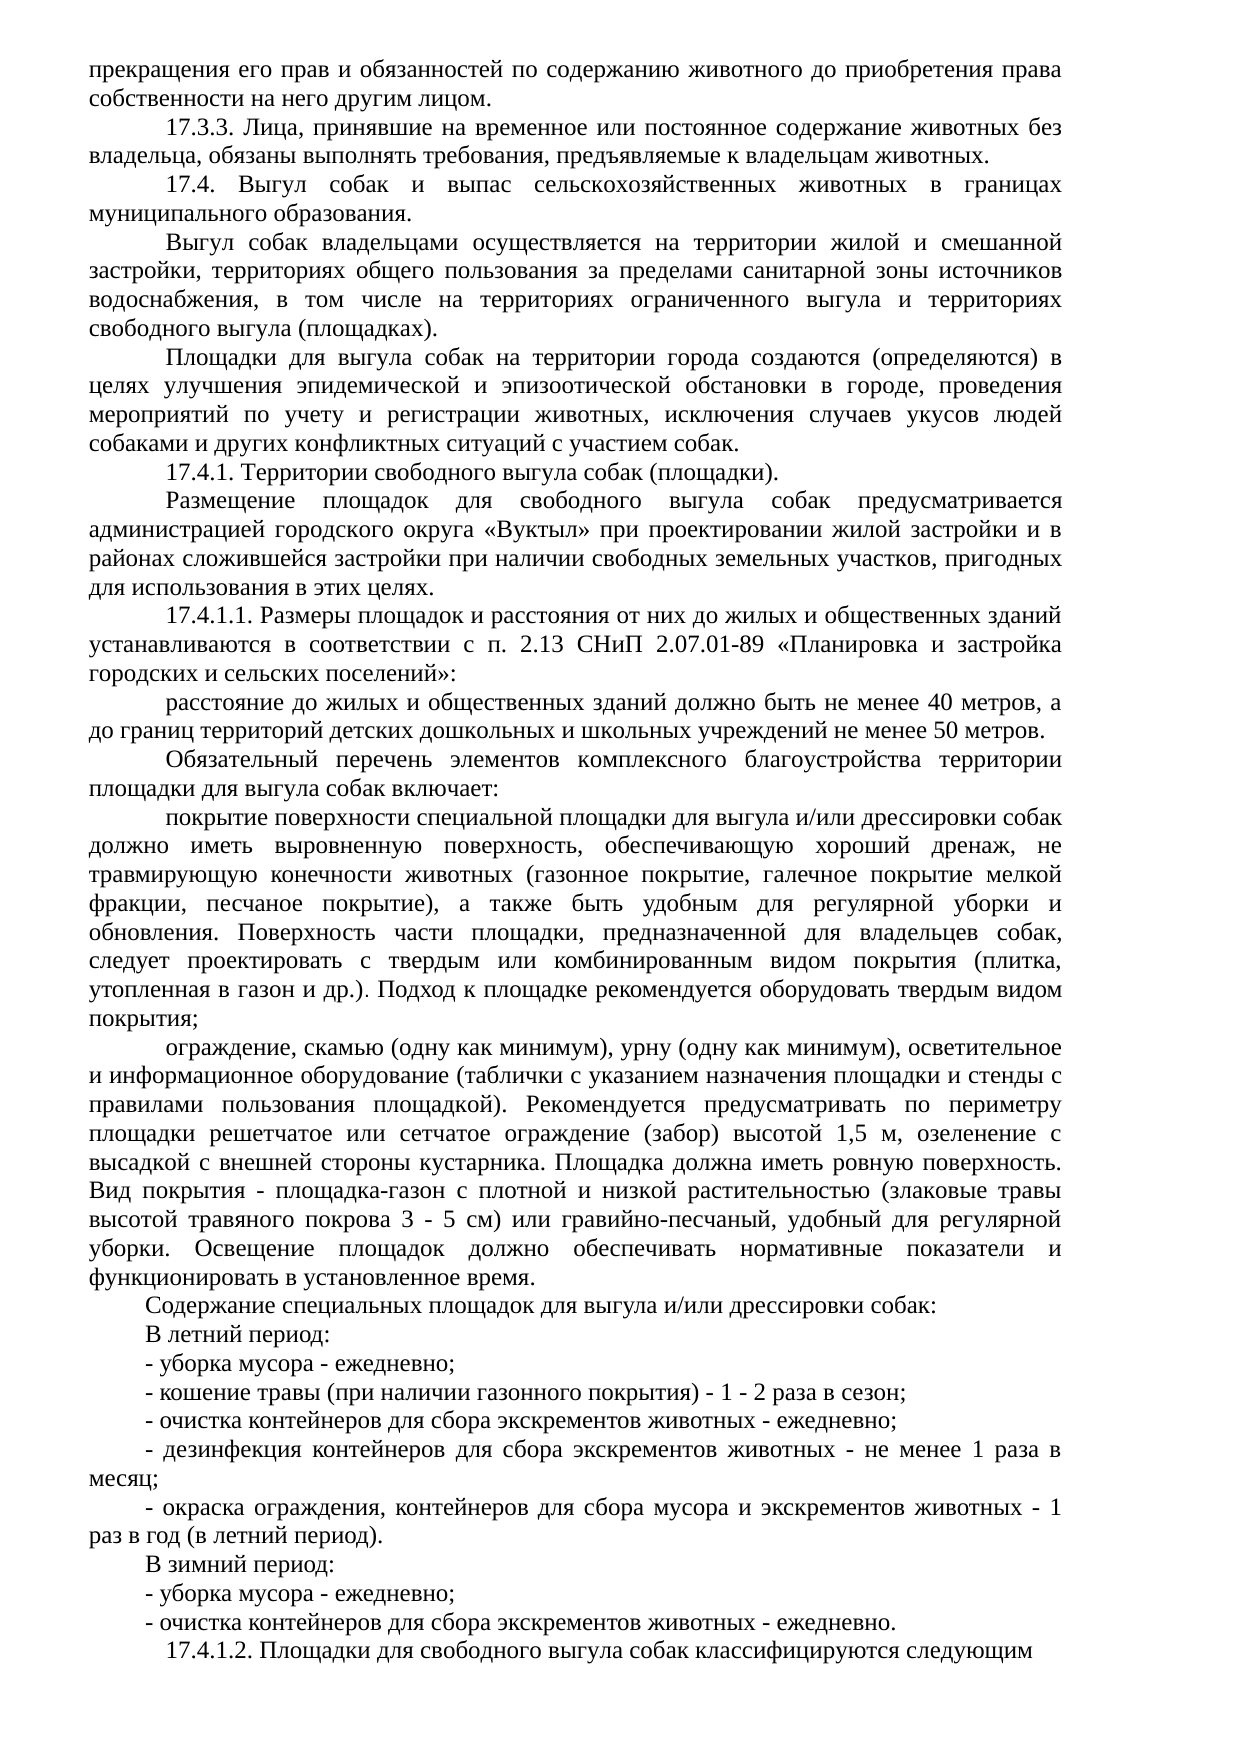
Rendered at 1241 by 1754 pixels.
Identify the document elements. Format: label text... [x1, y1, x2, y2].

text В зимний период: [88, 1549, 1063, 1578]
text - уборка мусора - ежедневно; [88, 1578, 1063, 1607]
text расстояние до жилых и общественных зданий должно быть не менее 40 метров, а до границ территорий детских дошкольных и школьных учреждений не менее 50 метров. [88, 687, 1063, 744]
text 17.4.1.1. Размеры площадок и расстояния от них до жилых и общественных зданий устанавливаются в соответствии с п. 2.13 СНиП 2.07.01-89 «Планировка и застройка городских и сельских поселений»: [88, 601, 1063, 687]
text ограждение, скамью (одну как минимум), урну (одну как минимум), осветительное и информационное оборудование (таблички с указанием назначения площадки и стенды с правилами пользования площадкой). Рекомендуется предусматривать по периметру площадки решетчатое или сетчатое ограждение (забор) высотой 1,5 м, озеленение с высадкой с внешней стороны кустарника. Площадка должна иметь ровную поверхность. Вид покрытия - площадка-газон с плотной и низкой растительностью (злаковые травы высотой травяного покрова 3 - 5 см) или гравийно-песчаный, удобный для регулярной уборки. Освещение площадок должно обеспечивать нормативные показатели и функционировать в установленное время. [88, 1032, 1063, 1291]
text - кошение травы (при наличии газонного покрытия) - 1 - 2 раза в сезон; [88, 1377, 1063, 1406]
text Обязательный перечень элементов комплексного благоустройства территории площадки для выгула собак включает: [88, 744, 1063, 802]
text Выгул собак владельцами осуществляется на территории жилой и смешанной застройки, территориях общего пользования за пределами санитарной зоны источников водоснабжения, в том числе на территориях ограниченного выгула и территориях свободного выгула (площадках). [88, 227, 1063, 342]
text 17.4.1. Территории свободного выгула собак (площадки). [88, 457, 1063, 486]
text 17.3.3. Лица, принявшие на временное или постоянное содержание животных без владельца, обязаны выполнять требования, предъявляемые к владельцам животных. [88, 112, 1063, 169]
text - очистка контейнеров для сбора экскрементов животных - ежедневно. [88, 1607, 1063, 1636]
text - дезинфекция контейнеров для сбора экскрементов животных - не менее 1 раза в месяц; [88, 1434, 1063, 1492]
text - уборка мусора - ежедневно; [88, 1348, 1063, 1377]
text 17.4.1.2. Площадки для свободного выгула собак классифицируются следующим [88, 1636, 1063, 1664]
text Содержание специальных площадок для выгула и/или дрессировки собак: [88, 1291, 1063, 1319]
text покрытие поверхности специальной площадки для выгула и/или дрессировки собак должно иметь выровненную поверхность, обеспечивающую хороший дренаж, не травмирующую конечности животных (газонное покрытие, галечное покрытие мелкой фракции, песчаное покрытие), а также быть удобным для регулярной уборки и обновления. Поверхность части площадки, предназначенной для владельцев собак, следует проектировать с твердым или комбинированным видом покрытия (плитка, утопленная в газон и др.). Подход к площадке рекомендуется оборудовать твердым видом покрытия; [88, 802, 1063, 1032]
text 17.4. Выгул собак и выпас сельскохозяйственных животных в границах муниципального образования. [88, 169, 1063, 227]
text Площадки для выгула собак на территории города создаются (определяются) в целях улучшения эпидемической и эпизоотической обстановки в городе, проведения мероприятий по учету и регистрации животных, исключения случаев укусов людей собаками и других конфликтных ситуаций с участием собак. [88, 342, 1063, 457]
text В летний период: [88, 1319, 1063, 1348]
text Размещение площадок для свободного выгула собак предусматривается администрацией городского округа «Вуктыл» при проектировании жилой застройки и в районах сложившейся застройки при наличии свободных земельных участков, пригодных для использования в этих целях. [88, 486, 1063, 601]
text - очистка контейнеров для сбора экскрементов животных - ежедневно; [88, 1406, 1063, 1434]
text прекращения его прав и обязанностей по содержанию животного до приобретения права собственности на него другим лицом. [88, 54, 1063, 112]
text - окраска ограждения, контейнеров для сбора мусора и экскрементов животных - 1 раз в год (в летний период). [88, 1492, 1063, 1549]
